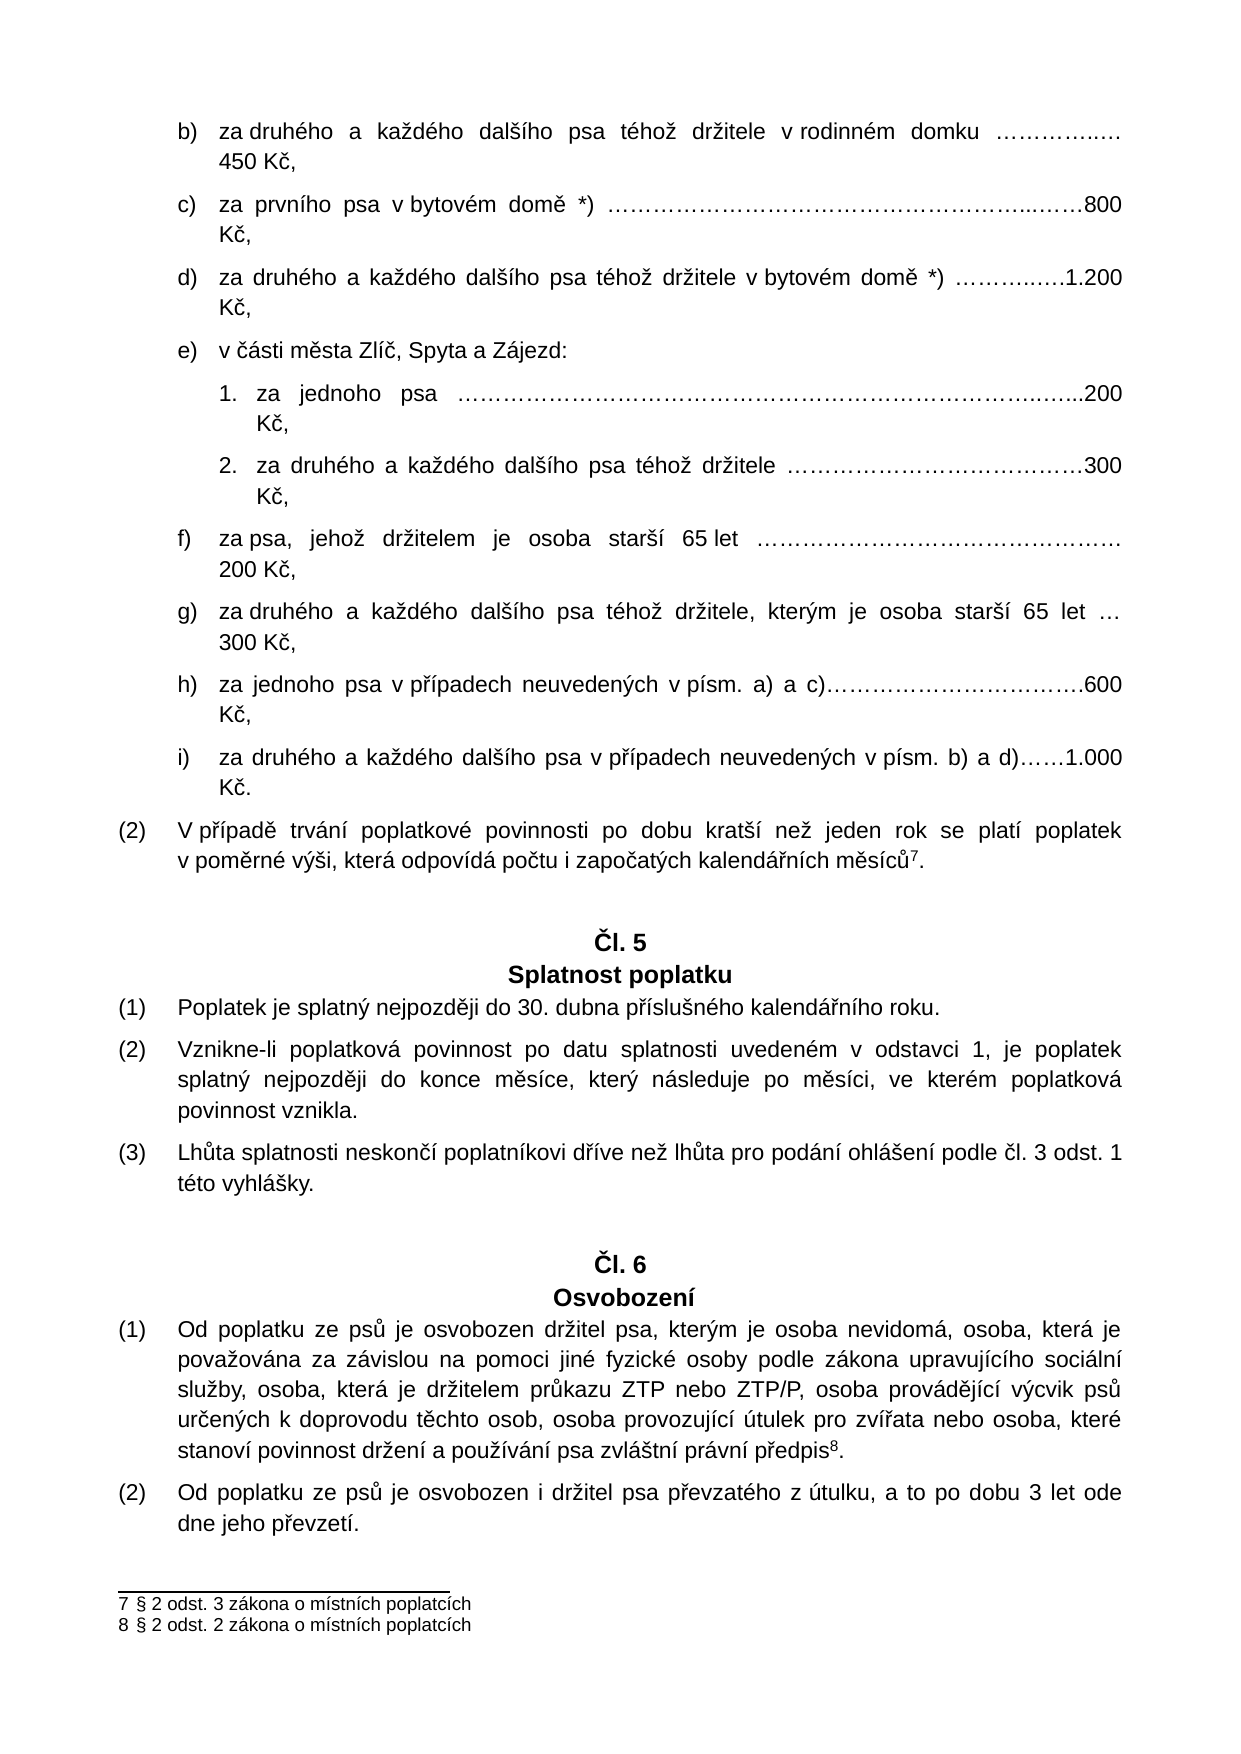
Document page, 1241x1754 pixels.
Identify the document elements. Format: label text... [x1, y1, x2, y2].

subtitle Čl. 6 Osvobození [118, 1250, 1122, 1312]
list za druhého a každého dalšího psa téhož držitele v bytovém domě *) ………..….1.200 Kč, [177, 264, 1122, 321]
list za druhého a každého dalšího psa téhož držitele, kterým je osoba starší 65 let … 300 Kč, [177, 598, 1122, 655]
list Poplatek je splatný nejpozději do 30. dubna příslušného kalendářního roku. [118, 993, 1122, 1020]
list Lhůta splatnosti neskončí poplatníkovi dříve než lhůta pro podání ohlášení podle čl. 3 odst. 1 této vyhlášky. [118, 1139, 1122, 1196]
list Vznikne-li poplatková povinnost po datu splatnosti uvedeném v odstavci 1, je poplatek splatný nejpozději do konce měsíce, který následuje po měsíci, ve kterém poplatková povinnost vznikla. [118, 1036, 1122, 1123]
list Od poplatku ze psů je osvobozen i držitel psa převzatého z útulku, a to po dobu 3 let ode dne jeho převzetí. [118, 1479, 1122, 1536]
list za psa, jehož držitelem je osoba starší 65 let ………………………………………… 200 Kč, [177, 525, 1122, 582]
list V případě trvání poplatkové povinnosti po dobu kratší než jeden rok se platí poplatek v poměrné výši, která odpovídá počtu i započatých kalendářních měsíců. [118, 817, 1122, 874]
subtitle Čl. 5 Splatnost poplatku [118, 927, 1122, 989]
list § 2 odst. 2 zákona o místních poplatcích [118, 1614, 1122, 1635]
list za jednoho psa v případech neuvedených v písm. a) a c)…………………………….600 Kč, [177, 671, 1122, 728]
list Od poplatku ze psů je osvobozen držitel psa, kterým je osoba nevidomá, osoba, která je považována za závislou na pomoci jiné fyzické osoby podle zákona upravujícího sociální služby, osoba, která je držitelem průkazu ZTP nebo ZTP/P, osoba provádějící výcvik psů určených k doprovodu těchto osob, osoba provozující útulek pro zvířata nebo osoba, které stanoví povinnost držení a používání psa zvláštní právní předpis. [118, 1316, 1122, 1463]
list za druhého a každého dalšího psa v případech neuvedených v písm. b) a d)……1.000 Kč. [177, 744, 1122, 801]
list za druhého a každého dalšího psa téhož držitele v rodinném domku …………..… 450 Kč, [177, 118, 1122, 175]
list § 2 odst. 3 zákona o místních poplatcích [118, 1592, 1122, 1614]
list za druhého a každého dalšího psa téhož držitele …………………………………300 Kč, [218, 452, 1122, 509]
list za jednoho psa …………………………………………………………………..…...200 Kč, [218, 379, 1122, 436]
list v části města Zlíč, Spyta a Zájezd: [177, 337, 1122, 363]
list za prvního psa v bytovém domě *) ………………………………………………...……800 Kč, [177, 191, 1122, 248]
